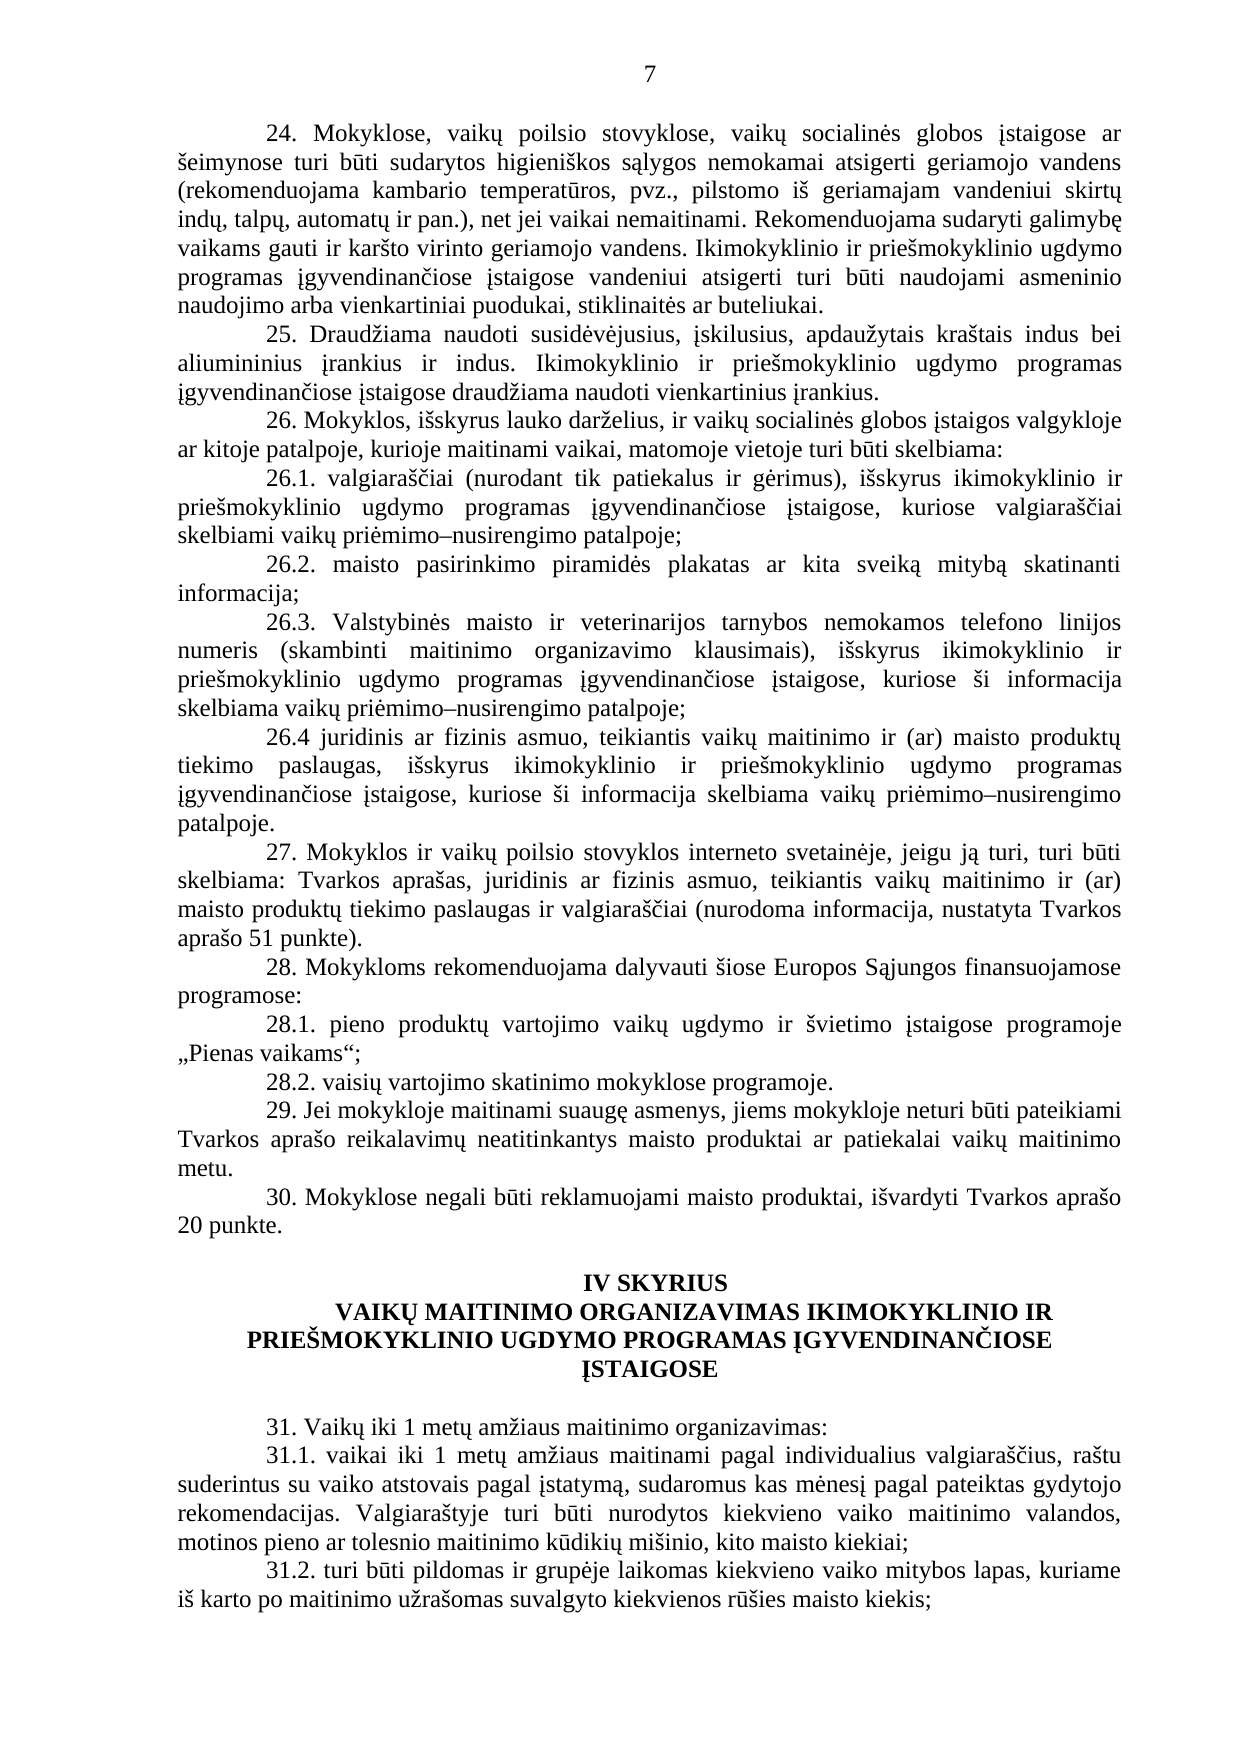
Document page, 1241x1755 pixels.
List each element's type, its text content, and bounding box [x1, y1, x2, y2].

text 30. Mokyklose negali būti reklamuojami maisto produktai, išvardyti Tvarkos aprašo 20 punkte. [177, 1182, 1122, 1239]
text 26.1. valgiaraščiai (nurodant tik patiekalus ir gėrimus), išskyrus ikimokyklinio ir priešmokyklinio ugdymo programas įgyvendinančiose įstaigose, kuriose valgiaraščiai skelbiami vaikų priėmimo–nusirengimo patalpoje; [177, 463, 1122, 549]
text 29. Jei mokykloje maitinami suaugę asmenys, jiems mokykloje neturi būti pateikiami Tvarkos aprašo reikalavimų neatitinkantys maisto produktai ar patiekalai vaikų maitinimo metu. [177, 1096, 1122, 1182]
text iV SKYRIUS [448, 1268, 1122, 1297]
text 26. Mokyklos, išskyrus lauko darželius, ir vaikų socialinės globos įstaigos valgykloje ar kitoje patalpoje, kurioje maitinami vaikai, matomoje vietoje turi būti skelbiama: [177, 406, 1122, 463]
text VAIKŲ MAITINIMO ORGANIZAVIMAS IKIMOKYKLINIO IR PRIEŠMOKYKLINIO UGDYMO PROGRAMAS ĮGYVENDINANČIOSE ĮSTAIGOSE [177, 1297, 1122, 1383]
text 31.1. vaikai iki 1 metų amžiaus maitinami pagal individualius valgiaraščius, raštu suderintus su vaiko atstovais pagal įstatymą, sudaromus kas mėnesį pagal pateiktas gydytojo rekomendacijas. Valgiaraštyje turi būti nurodytos kiekvieno vaiko maitinimo valandos, motinos pieno ar tolesnio maitinimo kūdikių mišinio, kito maisto kiekiai; [177, 1441, 1122, 1556]
text 26.2. maisto pasirinkimo piramidės plakatas ar kita sveiką mitybą skatinanti informacija; [177, 549, 1122, 607]
text 25. Draudžiama naudoti susidėvėjusius, įskilusius, apdaužytais kraštais indus bei aliumininius įrankius ir indus. Ikimokyklinio ir priešmokyklinio ugdymo programas įgyvendinančiose įstaigose draudžiama naudoti vienkartinius įrankius. [177, 319, 1122, 406]
text 28.1. pieno produktų vartojimo vaikų ugdymo ir švietimo įstaigose programoje „Pienas vaikams“; [177, 1009, 1122, 1067]
text 28. Mokykloms rekomenduojama dalyvauti šiose Europos Sąjungos finansuojamose programose: [177, 952, 1122, 1009]
text 26.3. Valstybinės maisto ir veterinarijos tarnybos nemokamos telefono linijos numeris (skambinti maitinimo organizavimo klausimais), išskyrus ikimokyklinio ir priešmokyklinio ugdymo programas įgyvendinančiose įstaigose, kuriose ši informacija skelbiama vaikų priėmimo–nusirengimo patalpoje; [177, 607, 1122, 722]
text 31.2. turi būti pildomas ir grupėje laikomas kiekvieno vaiko mitybos lapas, kuriame iš karto po maitinimo užrašomas suvalgyto kiekvienos rūšies maisto kiekis; [177, 1556, 1122, 1613]
text 24. Mokyklose, vaikų poilsio stovyklose, vaikų socialinės globos įstaigose ar šeimynose turi būti sudarytos higieniškos sąlygos nemokamai atsigerti geriamojo vandens (rekomenduojama kambario temperatūros, pvz., pilstomo iš geriamajam vandeniui skirtų indų, talpų, automatų ir pan.), net jei vaikai nemaitinami. Rekomenduojama sudaryti galimybę vaikams gauti ir karšto virinto geriamojo vandens. Ikimokyklinio ir priešmokyklinio ugdymo programas įgyvendinančiose įstaigose vandeniui atsigerti turi būti naudojami asmeninio naudojimo arba vienkartiniai puodukai, stiklinaitės ar buteliukai. [177, 118, 1122, 319]
text 31. Vaikų iki 1 metų amžiaus maitinimo organizavimas: [177, 1412, 1122, 1441]
text 26.4 juridinis ar fizinis asmuo, teikiantis vaikų maitinimo ir (ar) maisto produktų tiekimo paslaugas, išskyrus ikimokyklinio ir priešmokyklinio ugdymo programas įgyvendinančiose įstaigose, kuriose ši informacija skelbiama vaikų priėmimo–nusirengimo patalpoje. [177, 722, 1122, 837]
text 27. Mokyklos ir vaikų poilsio stovyklos interneto svetainėje, jeigu ją turi, turi būti skelbiama: Tvarkos aprašas, juridinis ar fizinis asmuo, teikiantis vaikų maitinimo ir (ar) maisto produktų tiekimo paslaugas ir valgiaraščiai (nurodoma informacija, nustatyta Tvarkos aprašo 51 punkte). [177, 837, 1122, 952]
text 28.2. vaisių vartojimo skatinimo mokyklose programoje. [177, 1067, 1122, 1096]
